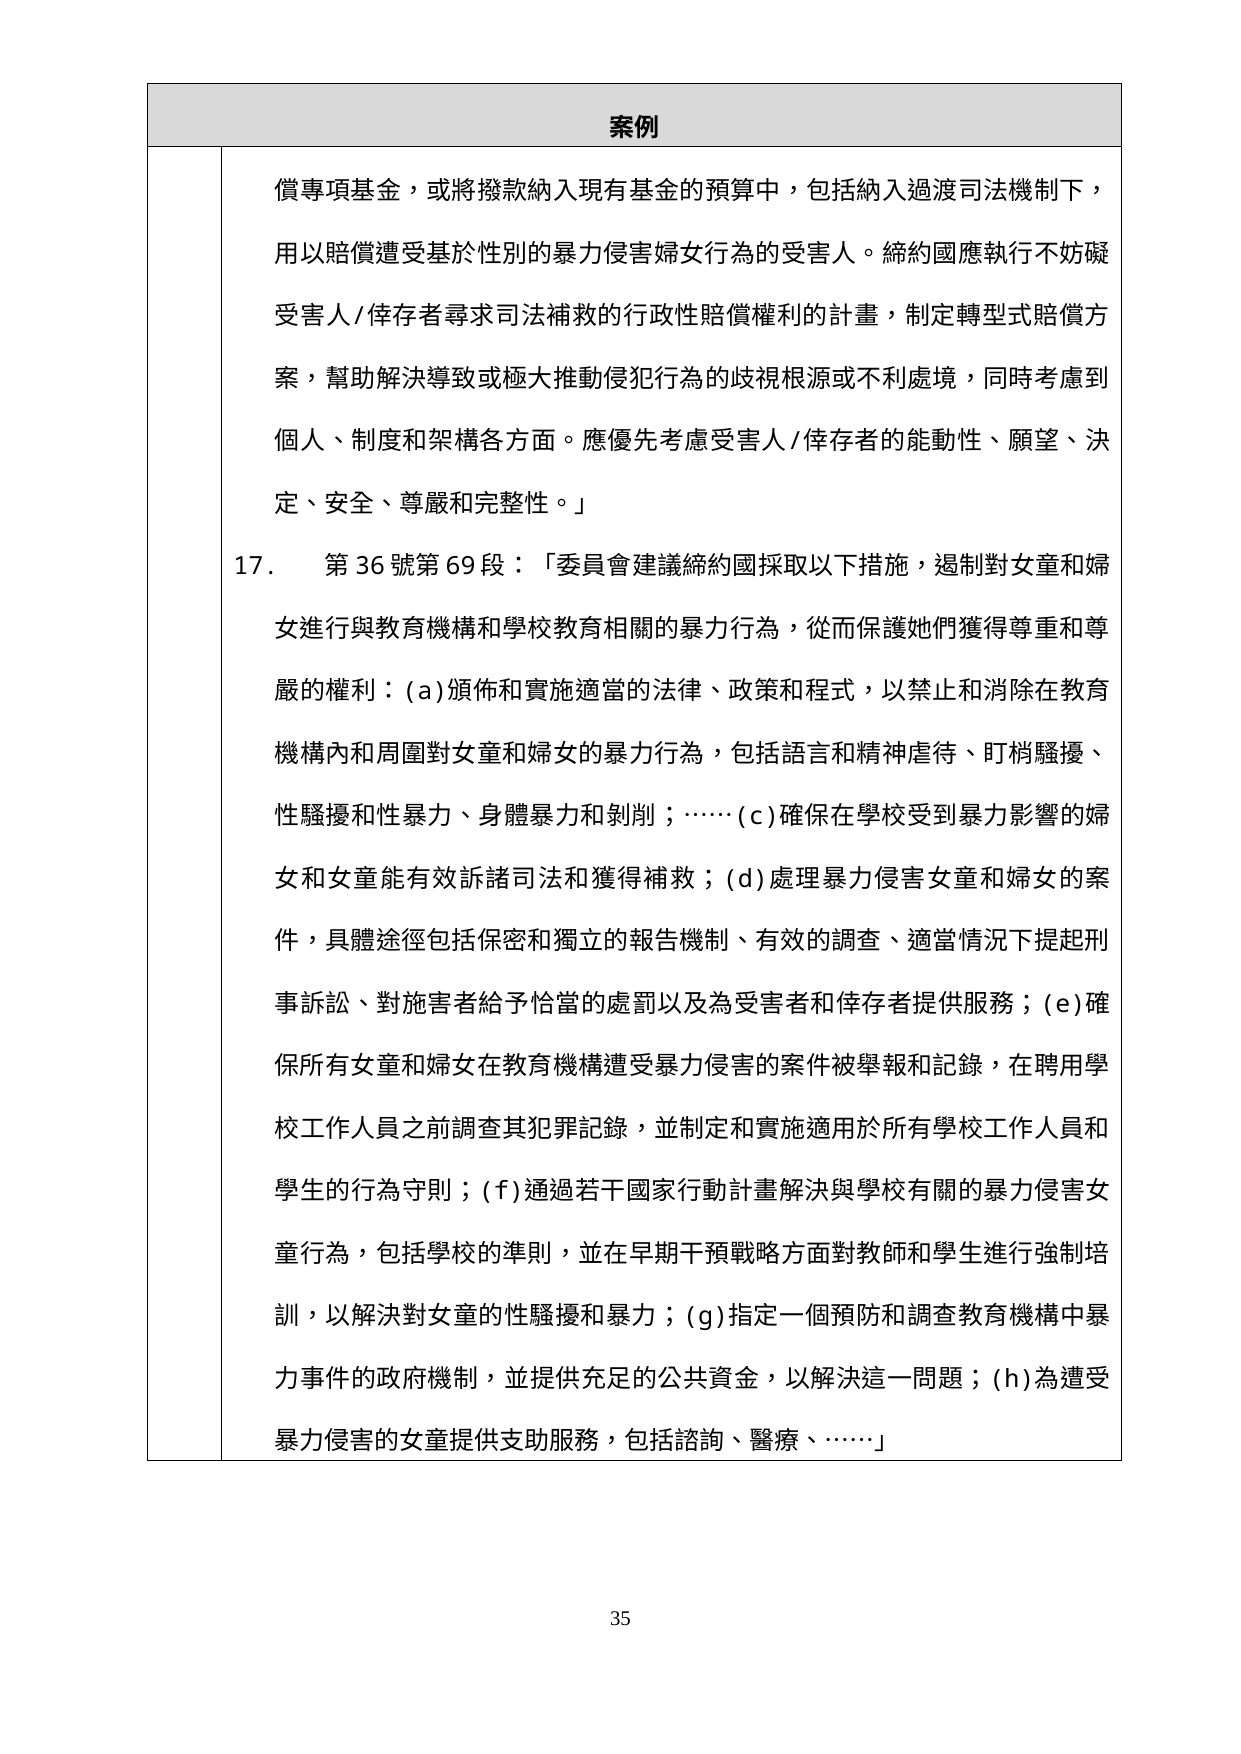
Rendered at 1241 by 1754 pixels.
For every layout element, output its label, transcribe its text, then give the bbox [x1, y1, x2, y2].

table_header 案例 [148, 84, 1121, 146]
table_cell CEDAW條文： 第2條：「締約各國譴責對婦女一切形式的歧視，協議立即用一切適當辦法，推行消除對婦女歧視的政策。為此目的，承擔：……（b）採取適當立法和其他措施，包括在適當情況下實行制裁，以禁止對婦女的一切歧視；（c）為婦女確立與男子平等權利的法律保護，通過各國的主管法庭及其他公共機構，保證切實保護婦女不受任何歧視；（d）不採取任何歧視婦女的行為或做法，並保證政府當局和公共機構的行動都不違背這項義務；（e）採取一切適當措施，消除任何個人、組織或企業對婦女的歧視；（f）採取一切適當措施，包括制定法律，以修改或廢除構成對婦女歧視的現行法律、規章、習俗和慣例；……」 一般性建議： 第19號第6段：「《公約》第1條界定對婦女的歧視。歧視的定義包括基於性別的暴力，即針對其為女性而施加暴力或不成比例地影響女性。包括身體、心理或性的傷害、痛苦、施加威脅、壓制和剝奪其他行動自由。基於性別的暴力可能違犯《公約》的具體條款，不論這些條款是否明文提到暴力。」 第19號第7段：「基於性別的暴力，損害或阻礙婦女享有基於一般國際法或具體的人權公約所載列的人權和基本自由，符合《公約》第1條所指的歧視。該等權利和自由包含：(a)生命權；(b)不受酷刑、不人道或有辱人格的待遇或懲罰的權利；……(d)自由和人身安全權利；(e)基於法律受平等保護權；……」 第19號第18段：「性騷擾包括不受歡迎、具有性動機的行為，如身體接觸和求愛動作、猥褻的言詞，出示淫穢書畫和提出性要求等，無論其為言詞或是行為。這類行為可以是侮辱人的，且構成健康和安全的問題。婦女有合理理由相信如果她加以拒絕，在工作包括徵聘或升級方面對她不利，或造成不友善的工作環境；則這類行為就是歧視性的。」 第19號第24段：「……消除對婦女歧視委員會建議：……(b)締約國應確保關於家庭暴力與虐待、性侵害、性攻擊及其他基於性別暴力的法律，均能充分保護所有婦女並且尊重其人格完整和尊嚴。應向受害者提供適當保護和支援服務。向司法和執法人員及其他公務員提供性別敏感度的培訓，對於有效執行《公約》是根本必要的；……(i)應提供有效的申訴程序和補救辦法，包括賠償損失；……(k)締約國應為家庭暴力、性侵害、性攻擊及其他基於性別的暴力的受害者建立服務或給予支助，包括收容所、特別受過訓練的保健工作者、康復和諮詢；……(t)締約國應採取一切必要的法律及其他措施，有效保護婦女不受基於性別的暴力，其他則包括：i.有效的法律措施，包括刑事處罰、民事補救和賠償措施，以保護婦女不受各種暴力，包括家庭暴力和虐待、工作單位的性攻擊和性騷擾；……iii.保護措施，包括為身為暴力受害者或易遭受暴力的婦女提供收容所、諮詢、康復和支助服務；……」 第26號第20段：「女性移工更容易遭受性虐待、性騷擾和肢體暴力，特別是以女性為主的部門。家庭幫傭特別容易受到雇主的人身攻擊和性攻擊、剝奪進食和睡眠以及虐待，農場工作或工業部門等其他工作環境，對女性移工的性騷擾是常見的問題。……」 第28號第19段：「關於對婦女的暴力行為，第19號一般性建議指出，以性和性別為由對婦女的歧視，包括：基於性別的暴力、因婦女的性別而對之施加的暴力，或不成比例地影響婦女的暴力。……在防止、調查、起訴和懲處基於性別的暴力行為，締約國有恪盡職責的義務。」 第33號第15段：「關於可訴性，委員會建議締約國：(a)確保法律承認並納入權利和相關法律保護，提高司法系統對性別平等問題的敏感度；……(i)確保婦女人權維護者能夠獲得司法救助，並得到保護以免遭受騷擾、威脅、報復和暴力。」 第33號第16段：「關於司法系統的可得性，委員會建議締約國：……(b)在暴力侵害婦女的案件中，確保婦女能夠獲得經濟援助，使用危機中心、收容所、熱線，以及獲得醫療、心理社會和輔導服務；……」 第33號第17段：「關於司法系統的可及性，委員會建議締約國：……(f)建立司法救助中心，如包括各種法律和社會服務的“一站式服務中心”，以減少婦女為獲得司法救助而必須採取的步驟。這類中心可以在暴力侵害婦女行為、家庭問題、醫療衛生、社會保障、就業、財產和移民等領域為婦女提供法律諮詢和援助、提起法律程式和協調支助服務。所有婦女，包括貧困婦女和/或農村和偏遠地區婦女必須能夠利用這些中心；……」 第33號第51段：「委員會建議締約國：……(g)採用保密和性別敏感的方式，以避免在任何法律程式中，包括在問訊、取證和其他相關調查程式中使婦女蒙羞，包括二次傷害暴力受害人；(h)審查證據規則及其實施，特別是在暴力侵害婦女案件中實施規則的情況，並採取措施，適當考慮到在刑事訴訟中受害人和被告人的公平審判權，確保舉證要求不致造成諸多限制、缺乏靈活性或受到性別陳規定型觀念影響；……(k)為員警和醫務人員制定收集和保全暴力侵害婦女案件的法醫證據的程式，並培訓足夠的員警和法務、法醫人員進行周密的刑事調查；……」 第33號第58段：「委員會建議締約國：(a)告知婦女其使用調解、和解、仲裁和合作解決爭端辦法的權利；(b)保證替代性爭端解決程式不限制婦女在任何法律領域尋求司法或其他補救措施，並且不會導致進一步侵犯其權利；(c)確保在任何情況下不得將暴力侵害婦女案件，包括家庭暴力案件，移送任何替代性爭端解決程式處理。」 第35號第29段：「委員會建議締約國實施下列立法措施：(a)確保將構成對婦女身體、性或心理完整權侵犯的所有領域的一切形式基於性別的暴力侵害婦女行為定為刑事罪，並從速引入或加強與罪行嚴重程度相當的法律制裁以及民事補救措施；(b)確保所有法律制度，包括多元法律制度保護遭受基於性別的暴力侵害的婦女受害人/倖存者，並確保她們可根據第33號一般性建議規定的指導獲得司法救助和有效補救；……」 第35號第30段：「委員會建議締約國實施下列預防措施：……(b)(二)制定提高認識的方案，提高對基於性別的暴力侵害婦女行為不可接受且有害無利觀點的認識，提供禁止性暴力侵害的可用法律管道，並鼓勵旁觀者報告此類暴力並加以干預；化解遭受此類暴力行為的受害人/倖存者所蒙受的恥辱；以及瓦解普遍持有的歸咎受害人的信條，即女性應為其自身安全以及所遭受的暴力承擔責任。這些方案應針對社會各階層的婦女和男子；包括地方一級在內的參與預防和防範的教育、保健、社會服務和執法人員以及其他專業人員和機構；傳統和宗教領袖；以及犯下任何形式的基於性別的暴力的施害者，以避免累犯；……(d)(一)鼓勵制定或加強線上或社交媒體組織等媒體組織的自律機制，旨在消除與婦女和男子或特定婦女群體有關的性別陳規定型觀念，解決利用它們的服務和平臺實施的基於性別的暴力侵犯婦女的行為；……(f)鼓勵通過利用獎勵和企業責任示範及其他機制讓企業和跨國公司等私人部門參與進來，努力消除一切形式的基於性別的暴力侵害婦女行為，並加強其為此種暴力行為的行動範圍承擔的責任，這有必要使用涉及在工作場所發生的或影響工作婦女的一切形式的基於性別的暴力侵害婦女的議定書和程式，包括有效、可獲取的內部申訴程式，對它們的使用不應排除訴諸執法當局，且應涉及受害人/倖存者在工作場所的應享權利。」 第35號第31段：「委員會建議締約國實施下列保護措施：(a)通過和執行有效的措施，在提起法律訴訟前後及過程中保護並協助投訴基於性別的暴力的婦女起訴者及為此作證的證人，包括：(一)按照第33號一般性建議保護其隱私和安全，包括利用對性別敏感的法庭程式和措施，銘記受害人/倖存者、證人和被告的正當程式權；(二)在無需受害人/倖存者提起法律訴訟的情況下提供適當、可獲取的保護機制，以防範進一步暴力或潛在暴力，包括為身心障礙受害人消除交流障礙。這方面的機制應當包括由一系列有效措施構成的即時風險評估和保護，以及在適當時下達並監測驅逐、防範、限制或緊急禁止被指控施害者的命令，包括對違法行為予以適當制裁。保護措施應避免向婦女受害人/倖存者強加不必要的經濟、官僚主義或個人負擔。施害者或被指控施害者在訴訟程式中及訴訟之後的權利或權利主張，包括在財產、隱私、兒童監護、獲得機會、聯絡和探訪方面的權利或權利主張應由婦女和兒童享有的生命及身體、性和心理完整的人權決定，並受兒童最高利益的原則指導；(三)確保婦女受害人/倖存者及其家庭成員無償獲得經濟援助，或低價獲得高品質的法律援助，醫療、社會心理和諮詢服務，教育，可負擔得起的住房、土地、兒童保育、培訓和就業機會。保健服務應針對創傷提供，並包括及時和全面的心理、性和生殖健康服務，包括緊急避孕和愛滋病毒的接觸後防禦。締約國應提供專業化的婦女支助服務，例如，提供全天候的免費救助熱線，足夠數量的安全、配備齊全的危機、支助和轉診中心，並視需要為婦女及其子女和其他家庭成員提供適當住所；(四)為居住在寄宿式護理院、庇護營和剝奪自由場所等公共機構的婦女提供與基於性別的暴力有關的保護和支助措施；(五)建立並實施適當的多部門轉介機制，確保此類行為的倖存者有效獲得全面的服務，確保非政府婦女組織充分參與並與之開展合作；(b)確保關乎受害人/倖存者的所有法律程式、保護和支援措施以及服務尊重並加強她們的自主性。締約國應將它們提供給所有婦女，特別是那些受交叉形式的歧視影響的婦女，考慮其子女及其他受撫養人的具體需求，使之可在全國範圍內獲取，且不論居民身份如何、或能力如何，或提供給願意配合對被指控的施害者提起法律訴訟的人。締約國還應尊重不駁回原則；……」 第35號第32段：「委員會建議締約國採取下列有關起訴和懲罰基於性別的暴力侵害婦女行為的措施：(a)確保受害人可有效訴諸法院和法庭，相關當局對基於性別的暴力侵害婦女行為的所有案件做出有效應對，包括適用刑事法，並視情況以公平、公正、及時、高效的方式正式起訴被控施害者，並施以適當懲罰。不應將費用或法院收費強加給受害人/倖存者；(b)確保不對基於性別的暴力侵害婦女行為強制適用非訴訟糾紛解決程式，包括調解與和解。這些程式應僅在專業小組在以往的評價中確保征得受害人自願、知情的同意且無跡象表明對受害人/倖存者或其家庭成員造成進一步風險時使用，並且在使用時應予以嚴格規範。這些程式應增強受害人/倖存者的權能，並由經過專門訓練瞭解並適當干預基於性別的暴力侵害婦女行為的案件的專家提供，確保充分保護婦女和兒童的權利，並以不帶成見或不再使婦女受害的方式進行干預。非訴訟糾紛解決程式不應妨礙婦女訴諸正式司法。」 第35號第33段：「委員會建議締約國在賠償方面實施以下措施：(a)為遭受基於性別的暴力侵害婦女行為的受害人/倖存者提供有效賠償。按照第28號一般性建議、第30號一般性建議和第33號一般性建議，這些補償應包括不同的措施，例如金錢補償，提供法律、社會和保健服務，包括有助於全面康復的性、生殖和心理健康服務，以及抵償和保證不再發生。這樣的補救措施應適足、從速歸責、全面、與所受傷害嚴重程度相稱；(b)設立賠償專項基金，或將撥款納入現有基金的預算中，包括納入過渡司法機制下，用以賠償遭受基於性別的暴力侵害婦女行為的受害人。締約國應執行不妨礙受害人/倖存者尋求司法補救的行政性賠償權利的計畫，制定轉型式賠償方案，幫助解決導致或極大推動侵犯行為的歧視根源或不利處境，同時考慮到個人、制度和架構各方面。應優先考慮受害人/倖存者的能動性、願望、決定、安全、尊嚴和完整性。」 第36號第69段：「委員會建議締約國採取以下措施，遏制對女童和婦女進行與教育機構和學校教育相關的暴力行為，從而保護她們獲得尊重和尊嚴的權利：(a)頒佈和實施適當的法律、政策和程式，以禁止和消除在教育機構內和周圍對女童和婦女的暴力行為，包括語言和精神虐待、盯梢騷擾、性騷擾和性暴力、身體暴力和剝削；……(c)確保在學校受到暴力影響的婦女和女童能有效訴諸司法和獲得補救；(d)處理暴力侵害女童和婦女的案件，具體途徑包括保密和獨立的報告機制、有效的調查、適當情況下提起刑事訴訟、對施害者給予恰當的處罰以及為受害者和倖存者提供服務；(e)確保所有女童和婦女在教育機構遭受暴力侵害的案件被舉報和記錄，在聘用學校工作人員之前調查其犯罪記錄，並制定和實施適用於所有學校工作人員和學生的行為守則；(f)通過若干國家行動計畫解決與學校有關的暴力侵害女童行為，包括學校的準則，並在早期干預戰略方面對教師和學生進行強制培訓，以解決對女童的性騷擾和暴力；(g)指定一個預防和調查教育機構中暴力事件的政府機制，並提供充足的公共資金，以解決這一問題；(h)為遭受暴力侵害的女童提供支助服務，包括諮詢、醫療、……」 [222, 147, 1121, 1460]
table_cell [148, 147, 221, 1460]
